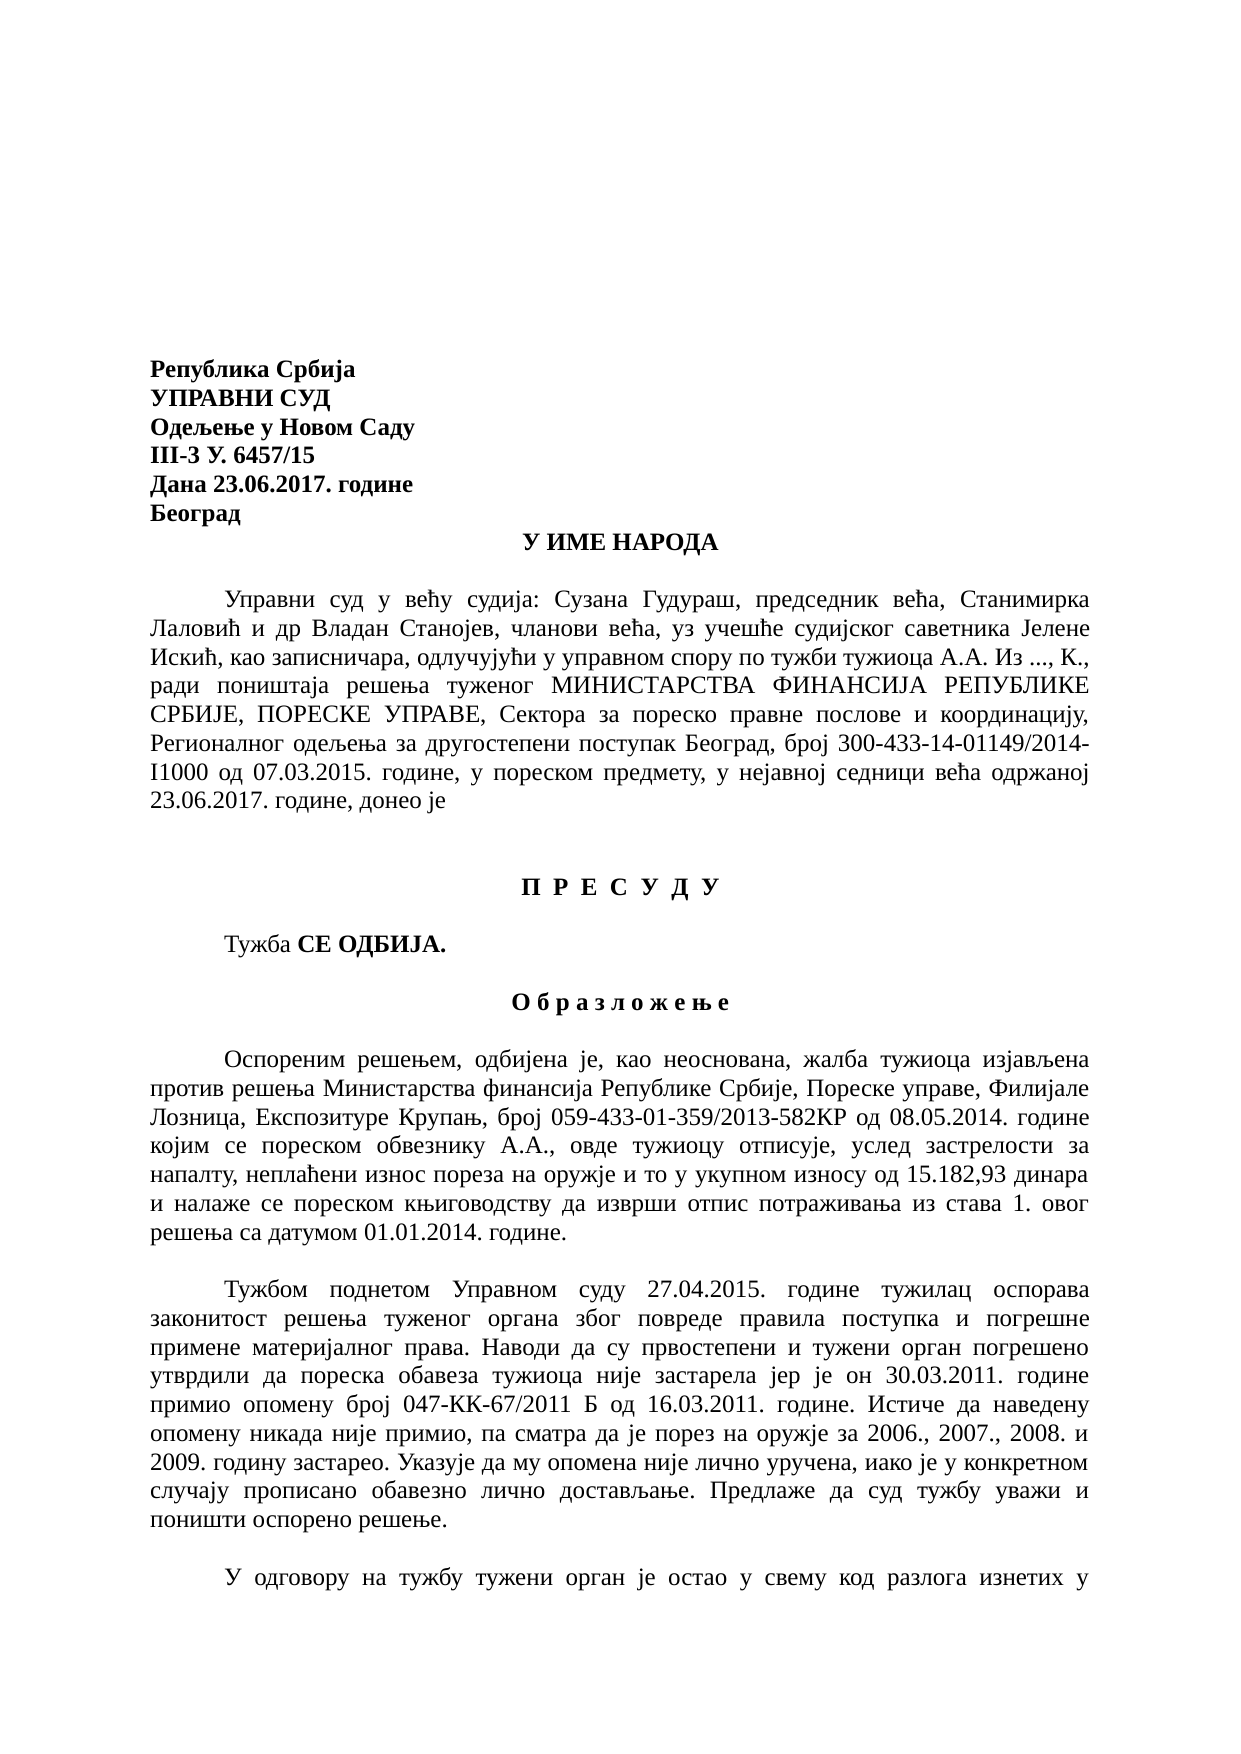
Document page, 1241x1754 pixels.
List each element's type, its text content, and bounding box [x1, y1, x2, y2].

text III-3 У. 6457/15 [150, 440, 1090, 469]
text Дана 23.06.2017. године [150, 469, 1090, 498]
text П Р Е С У Д У [150, 872, 1090, 900]
text Београд [150, 498, 1090, 527]
text О б р а з л о ж е њ е [150, 987, 1090, 1015]
text Република Србија [150, 148, 1090, 383]
text Тужба СЕ ОДБИЈА. [150, 929, 1090, 958]
text УПРАВНИ СУД [150, 383, 1090, 412]
text У одговору на тужбу тужени орган је остао у свему код разлога изнетих у [150, 1562, 1090, 1590]
text У ИМЕ НАРОДА [150, 527, 1090, 555]
text Тужбом поднетом Управном суду 27.04.2015. године тужилац оспорава законитост решења туженог органа због повреде правила поступка и погрешне примене материјалног права. Наводи да су првостепени и тужени орган погрешено утврдили да пореска обавеза тужиоца није застарела јер је он 30.03.2011. године примио опомену број 047-КК-67/2011 Б од 16.03.2011. године. Истиче да наведену опомену никада није примио, па сматра да је порез на оружје за 2006., 2007., 2008. и 2009. годину застарео. Указује да му опомена није лично уручена, иако је у конкретном случају прописано обавезно лично достављање. Предлаже да суд тужбу уважи и поништи оспорено решење. [150, 1274, 1090, 1533]
text Управни суд у већу судија: Сузана Гудураш, председник већа, Станимирка Лаловић и др Владан Станојев, чланови већа, уз учешће судијског саветника Јелене Искић, као записничара, одлучујући у управном спору по тужби тужиоца A.A. Из ..., К., ради поништаја решења туженог МИНИСТАРСТВА ФИНАНСИЈА РЕПУБЛИКЕ СРБИЈЕ, ПОРЕСКЕ УПРАВЕ, Сектора за пореско правне послове и координацију, Регионалног одељења за другостепени поступак Београд, број 300-433-14-01149/2014-I1000 од 07.03.2015. године, у пореском предмету, у нејавној седници већа одржаној 23.06.2017. године, донео је [150, 584, 1090, 814]
text Одељење у Новом Саду [150, 412, 1090, 440]
text Оспореним решењем, одбијена је, као неоснована, жалба тужиоца изјављена против решења Министарства финансија Републике Србије, Пореске управе, Филијале Лозница, Експозитуре Крупањ, број 059-433-01-359/2013-582КР од 08.05.2014. године којим се пореском обвезнику A.A., овде тужиоцу отписује, услед застрелости за напалту, неплаћени износ пореза на оружје и то у укупном износу од 15.182,93 динара и налаже се пореском књиговодству да изврши отпис потраживања из става 1. овог решења са датумом 01.01.2014. године. [150, 1044, 1090, 1245]
